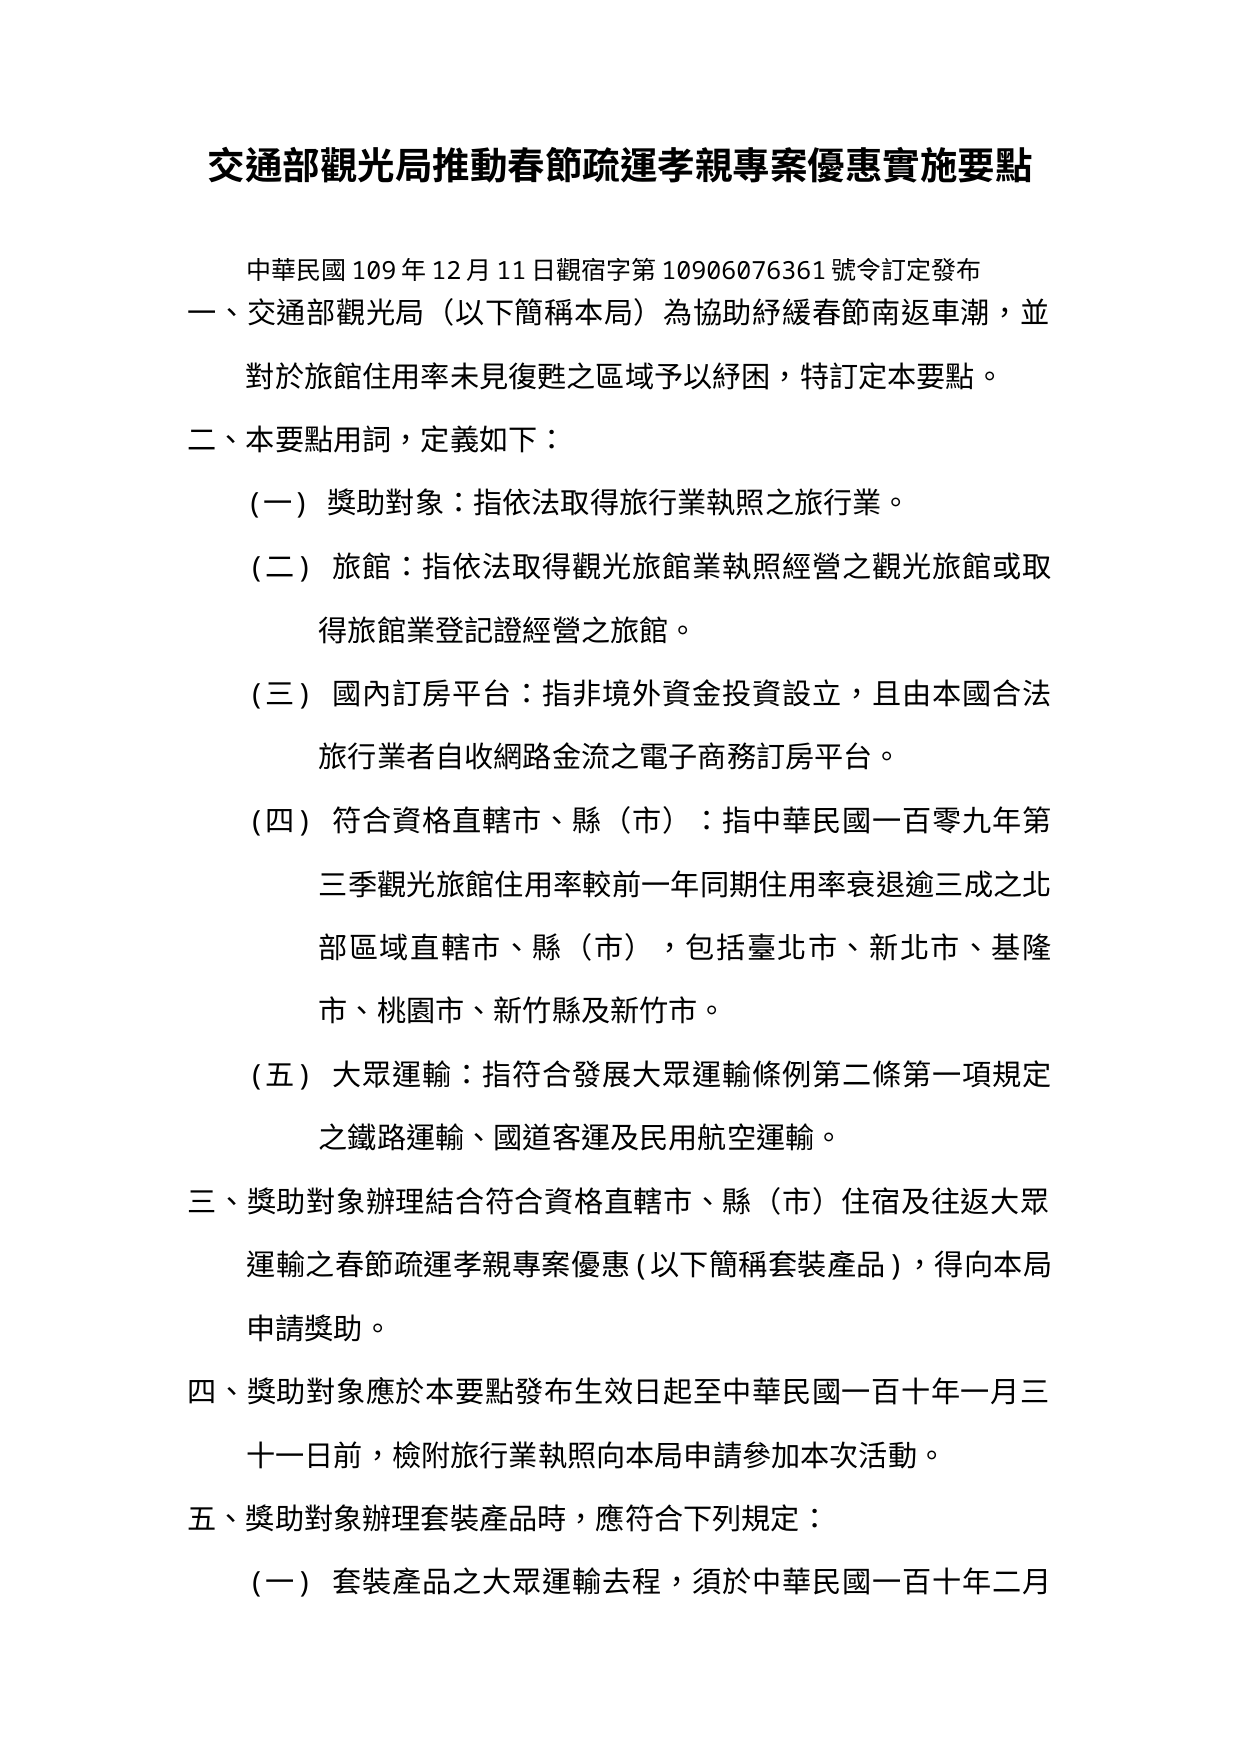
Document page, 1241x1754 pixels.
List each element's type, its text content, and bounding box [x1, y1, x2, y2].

text (一) 套裝產品之大眾運輸去程，須於中華民國一百十年二月 [187, 1559, 1053, 1601]
text 五、獎助對象辦理套裝產品時，應符合下列規定： [187, 1496, 1053, 1538]
text 二、本要點用詞，定義如下： [187, 417, 1053, 459]
text (三) 國內訂房平台：指非境外資金投資設立，且由本國合法旅行業者自收網路金流之電子商務訂房平台。 [187, 671, 1053, 776]
text (五) 大眾運輸：指符合發展大眾運輸條例第二條第一項規定之鐵路運輸、國道客運及民用航空運輸。 [187, 1051, 1053, 1157]
text 三、獎助對象辦理結合符合資格直轄市、縣（市）住宿及往返大眾運輸之春節疏運孝親專案優惠(以下簡稱套裝產品)，得向本局申請獎助。 [187, 1178, 1053, 1348]
text (一) 獎助對象：指依法取得旅行業執照之旅行業。 [187, 480, 1053, 522]
text 四、獎助對象應於本要點發布生效日起至中華民國一百十年一月三十一日前，檢附旅行業執照向本局申請參加本次活動。 [187, 1369, 1053, 1474]
text (二) 旅館：指依法取得觀光旅館業執照經營之觀光旅館或取得旅館業登記證經營之旅館。 [187, 543, 1053, 649]
text 中華民國109年12月11日觀宿字第10906076361號令訂定發布 [246, 238, 1042, 290]
text (四) 符合資格直轄市、縣（市）：指中華民國一百零九年第三季觀光旅館住用率較前一年同期住用率衰退逾三成之北部區域直轄市、縣（市），包括臺北市、新北市、基隆市、桃園市、新竹縣及新竹市。 [187, 797, 1053, 1030]
text 交通部觀光局推動春節疏運孝親專案優惠實施要點 [187, 136, 1053, 190]
text 一、交通部觀光局（以下簡稱本局）為協助紓緩春節南返車潮，並對於旅館住用率未見復甦之區域予以紓困，特訂定本要點。 [187, 290, 1053, 395]
